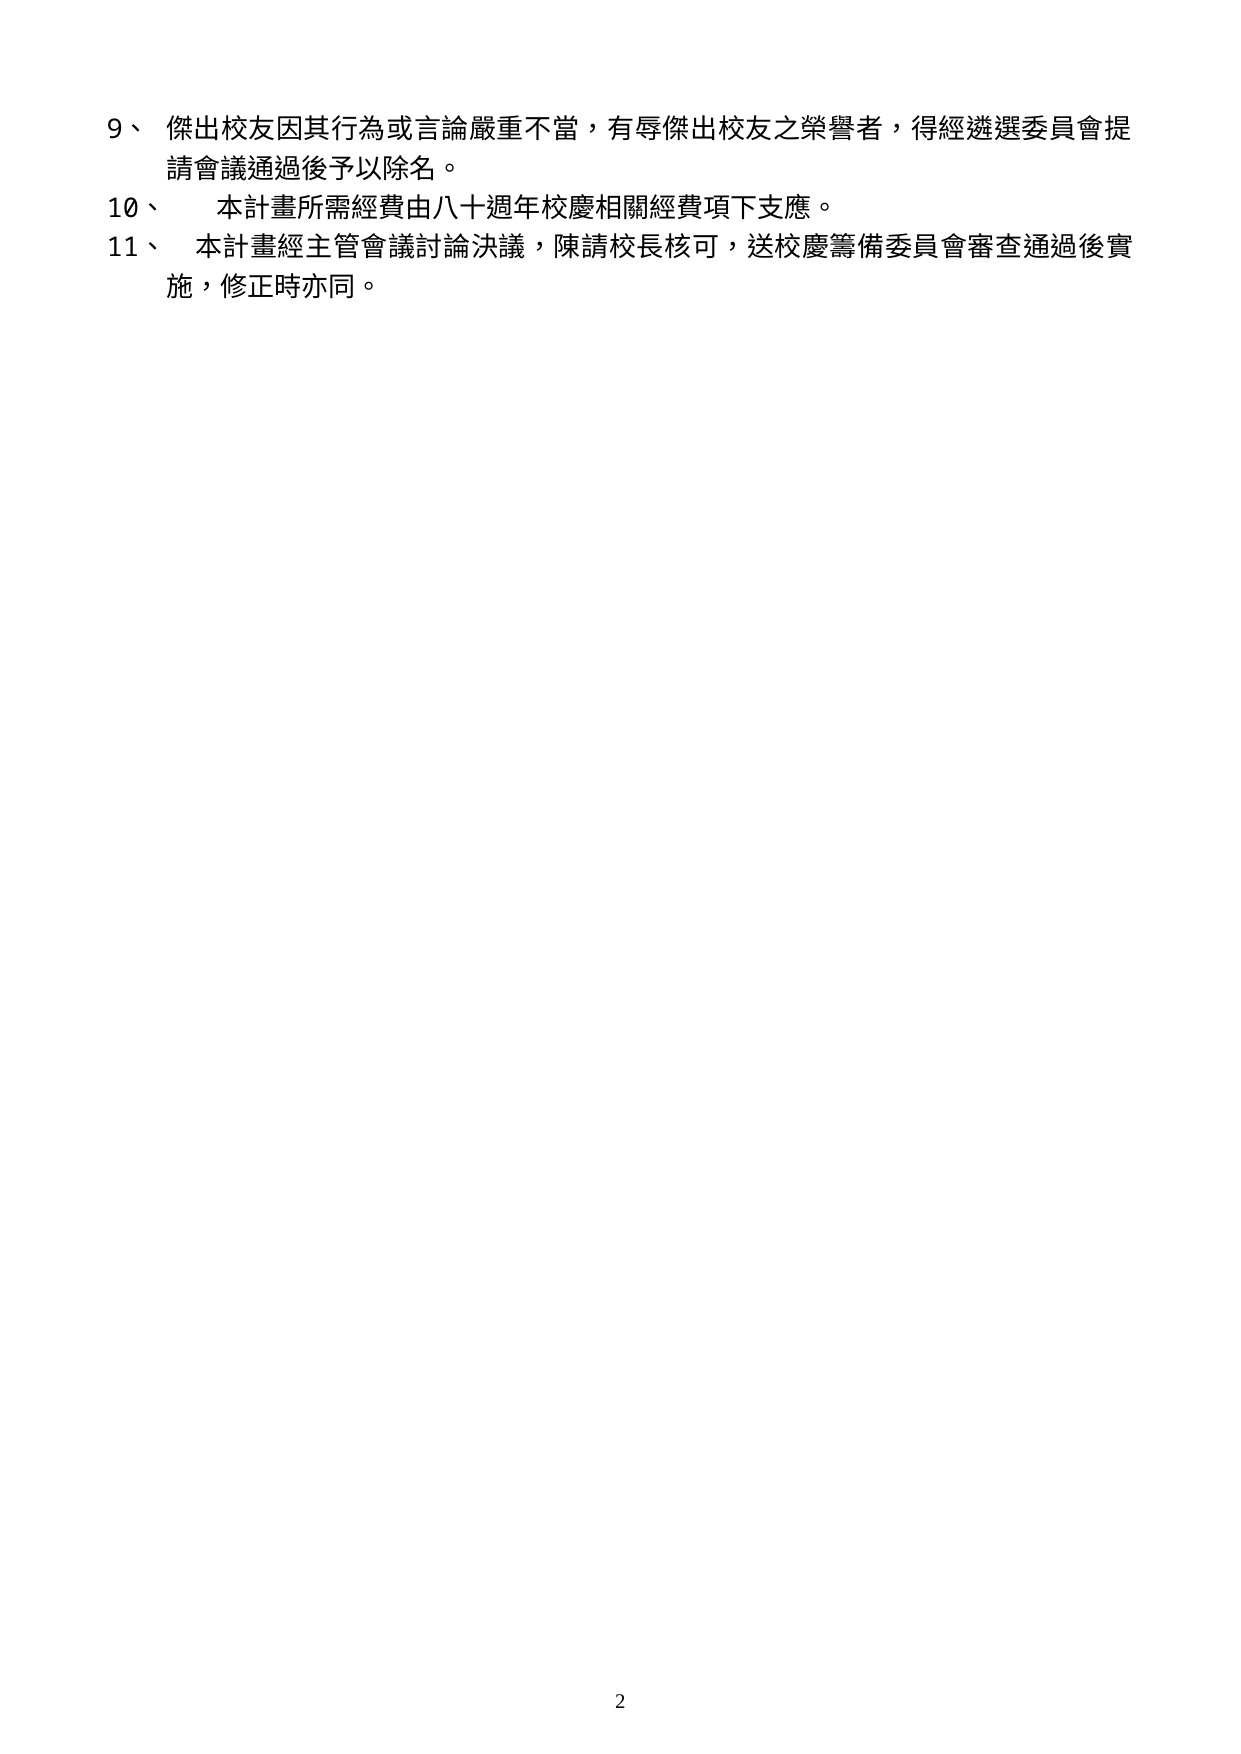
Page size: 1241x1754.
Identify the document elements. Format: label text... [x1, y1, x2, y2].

list 本計畫經主管會議討論決議，陳請校長核可，送校慶籌備委員會審查通過後實施，修正時亦同。 [106, 225, 1134, 304]
list 本計畫所需經費由八十週年校慶相關經費項下支應。 [106, 186, 1134, 225]
list 傑出校友因其行為或言論嚴重不當，有辱傑出校友之榮譽者，得經遴選委員會提請會議通過後予以除名。 [106, 107, 1134, 186]
